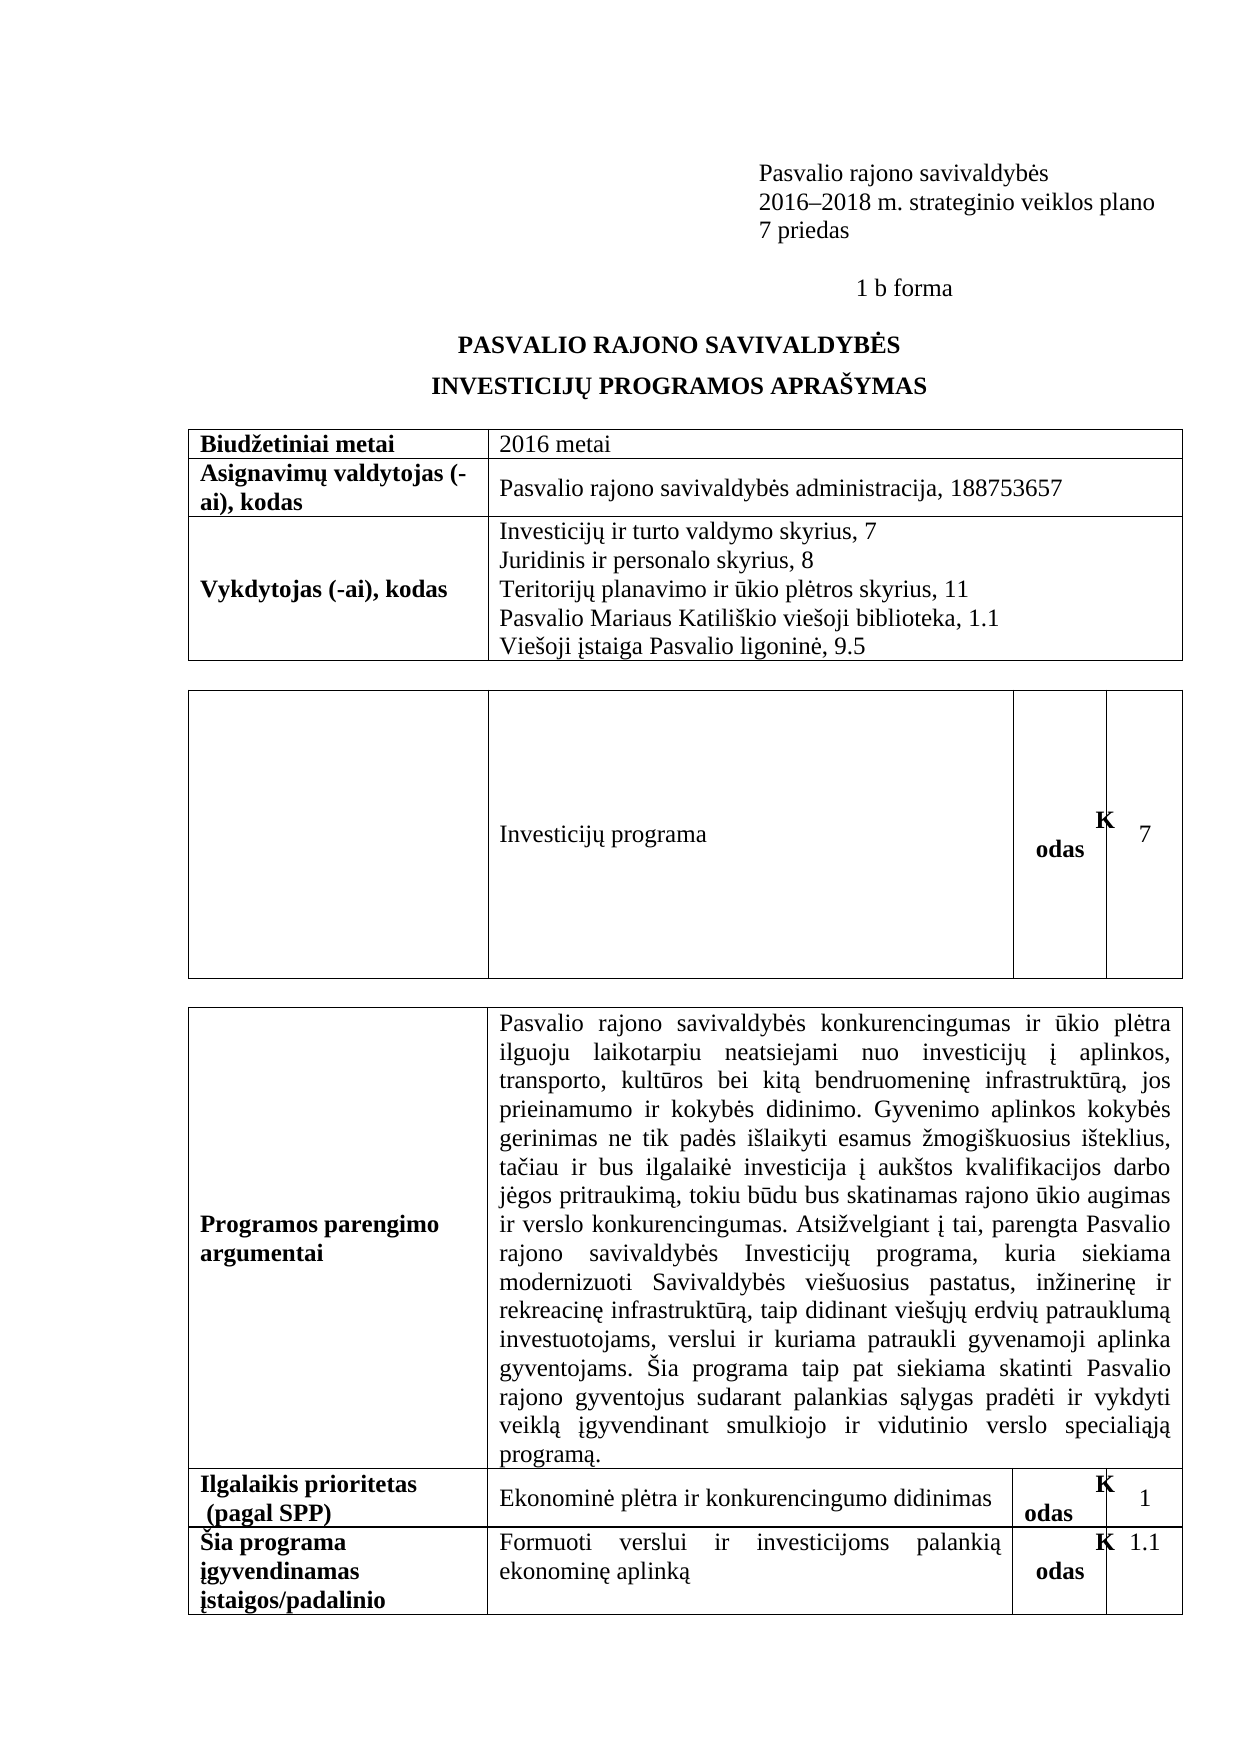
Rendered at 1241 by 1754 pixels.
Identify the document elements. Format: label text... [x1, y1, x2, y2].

table_cell Investicijų ir turto valdymo skyrius, 7 Juridinis ir personalo skyrius, 8 Teritorijų planavimo ir ūkio plėtros skyrius, 11 Pasvalio Mariaus Katiliškio viešoji biblioteka, 1.1 Viešoji įstaiga Pasvalio ligoninė, 9.5 [489, 517, 1182, 660]
table_header 7 [1107, 691, 1182, 977]
text 1 b forma [177, 273, 1181, 302]
table_cell Asignavimų valdytojas (-ai), kodas [189, 459, 488, 516]
table_cell Ilgalaikis prioritetas (pagal SPP) [189, 1469, 487, 1526]
text 7 priedas [758, 215, 1181, 244]
table_cell Vykdytojas (-ai), kodas [189, 517, 488, 660]
table_header Investicijų programa [489, 691, 1013, 977]
table_cell Kodas [1013, 1528, 1106, 1614]
table_cell Kodas [1013, 1469, 1106, 1526]
table_header 2016 metai [489, 430, 1182, 458]
table_header Biudžetiniai metai [189, 430, 488, 458]
text 2016–2018 m. strateginio veiklos plano [758, 187, 1181, 215]
table_cell Pasvalio rajono savivaldybės administracija, 188753657 [489, 459, 1182, 516]
table_cell Formuoti verslui ir investicijoms palankią ekonominę aplinką [488, 1528, 1012, 1614]
table_cell Šia programa įgyvendinamas įstaigos/padalinio [189, 1528, 487, 1614]
table_cell 1 [1107, 1469, 1182, 1526]
table_header Pasvalio rajono savivaldybės konkurencingumas ir ūkio plėtra ilguoju laikotarpiu neatsiejami nuo investicijų į aplinkos, transporto, kultūros bei kitą bendruomeninę infrastruktūrą, jos prieinamumo ir kokybės didinimo. Gyvenimo aplinkos kokybės gerinimas ne tik padės išlaikyti esamus žmogiškuosius išteklius, tačiau ir bus ilgalaikė investicija į aukštos kvalifikacijos darbo jėgos pritraukimą, tokiu būdu bus skatinamas rajono ūkio augimas ir verslo konkurencingumas. Atsižvelgiant į tai, parengta Pasvalio rajono savivaldybės Investicijų programa, kuria siekiama modernizuoti Savivaldybės viešuosius pastatus, inžinerinę ir rekreacinę infrastruktūrą, taip didinant viešųjų erdvių patrauklumą investuotojams, verslui ir kuriama patraukli gyvenamoji aplinka gyventojams. Šia programa taip pat siekiama skatinti Pasvalio rajono gyventojus sudarant palankias sąlygas pradėti ir vykdyti veiklą įgyvendinant smulkiojo ir vidutinio verslo specialiąją programą. [488, 1008, 1182, 1468]
table_header Kodas [1014, 691, 1106, 977]
table_header Programos parengimo argumentai [189, 1008, 487, 1468]
text INVESTICIJŲ PROGRAMOS APRAŠYMAS [177, 371, 1181, 400]
text PASVALIO RAJONO SAVIVALDYBĖS [177, 330, 1181, 359]
table_cell Ekonominė plėtra ir konkurencingumo didinimas [488, 1469, 1012, 1526]
table_header Programos pavadinimas [189, 691, 488, 977]
text Pasvalio rajono savivaldybės [758, 158, 1181, 187]
table_cell 1.1 [1107, 1528, 1182, 1614]
